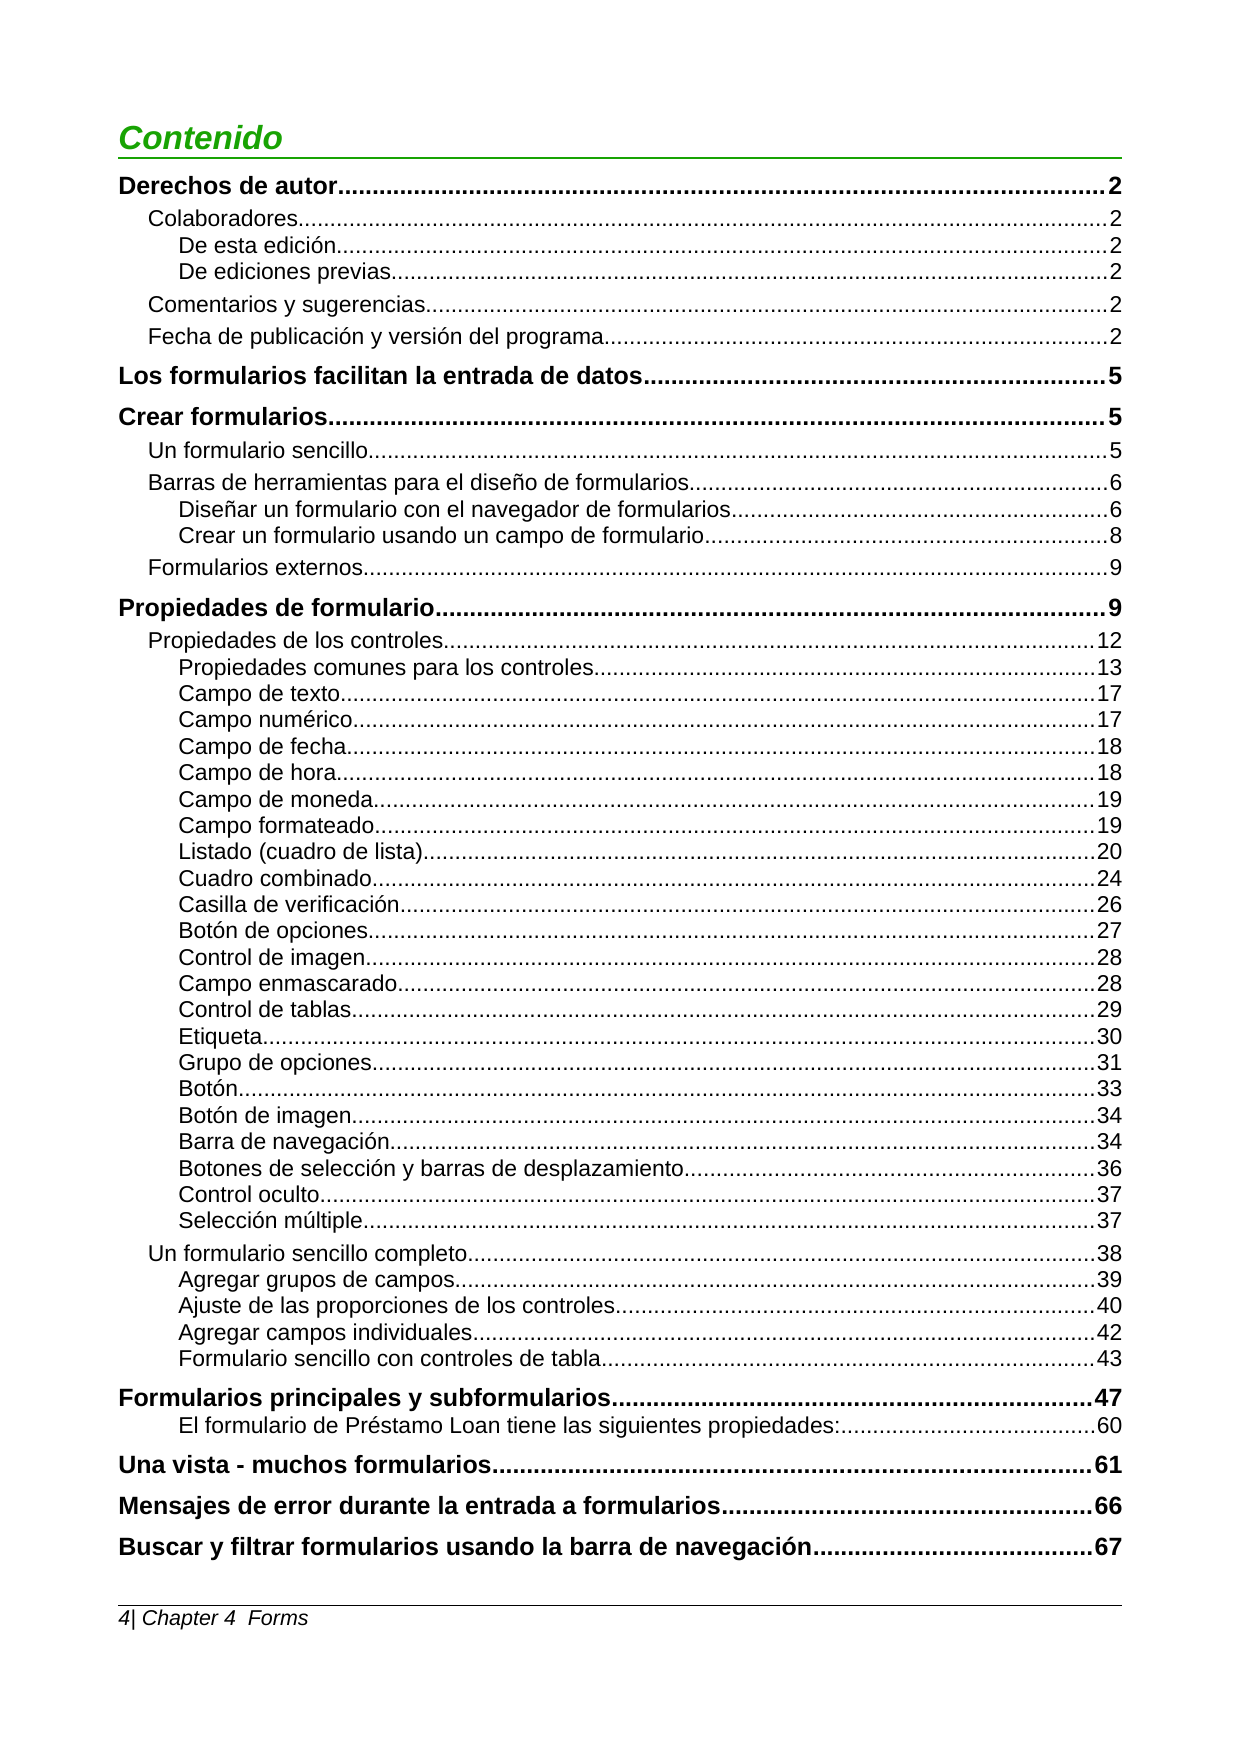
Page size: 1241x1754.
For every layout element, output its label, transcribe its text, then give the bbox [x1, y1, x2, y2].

text Un formulario sencillo completo 38 [148, 1239, 1122, 1266]
text Botón de imagen 34 [178, 1102, 1122, 1128]
text Mensajes de error durante la entrada a formularios 66 [118, 1491, 1122, 1520]
text Control de imagen 28 [178, 944, 1122, 970]
text Control oculto 37 [178, 1181, 1122, 1207]
text Grupo de opciones 31 [178, 1049, 1122, 1075]
text Buscar y filtrar formularios usando la barra de navegación 67 [118, 1532, 1122, 1561]
text Fecha de publicación y versión del programa 2 [148, 323, 1122, 349]
text De esta edición 2 [178, 232, 1122, 258]
text Campo formateado 19 [178, 812, 1122, 838]
text Botones de selección y barras de desplazamiento 36 [178, 1154, 1122, 1181]
text Botón de opciones 27 [178, 917, 1122, 944]
text Formularios externos 9 [148, 554, 1122, 581]
text Colaboradores 2 [148, 205, 1122, 232]
text Campo de moneda 19 [178, 786, 1122, 812]
text Agregar grupos de campos 39 [178, 1266, 1122, 1292]
text Cuadro combinado 24 [178, 864, 1122, 891]
text Campo de texto 17 [178, 680, 1122, 706]
text De ediciones previas 2 [178, 258, 1122, 284]
text Selección múltiple 37 [178, 1207, 1122, 1233]
text Crear un formulario usando un campo de formulario 8 [178, 522, 1122, 548]
text Listado (cuadro de lista) 20 [178, 838, 1122, 864]
text Los formularios facilitan la entrada de datos 5 [118, 361, 1122, 390]
text Propiedades comunes para los controles 13 [178, 654, 1122, 680]
text Propiedades de formulario 9 [118, 593, 1122, 621]
text Agregar campos individuales 42 [178, 1319, 1122, 1345]
text Barras de herramientas para el diseño de formularios 6 [148, 469, 1122, 496]
text Barra de navegación 34 [178, 1128, 1122, 1154]
text Formulario sencillo con controles de tabla 43 [178, 1345, 1122, 1371]
text Campo enmascarado 28 [178, 970, 1122, 996]
text Formularios principales y subformularios 47 [118, 1383, 1122, 1412]
text Propiedades de los controles 12 [148, 627, 1122, 654]
text Una vista - muchos formularios 61 [118, 1450, 1122, 1479]
text Ajuste de las proporciones de los controles 40 [178, 1292, 1122, 1319]
text Etiqueta 30 [178, 1023, 1122, 1049]
text Derechos de autor 2 [118, 171, 1122, 199]
text Campo de fecha 18 [178, 733, 1122, 759]
text Crear formularios 5 [118, 402, 1122, 431]
text Casilla de verificación 26 [178, 891, 1122, 917]
text Comentarios y sugerencias 2 [148, 291, 1122, 317]
text Un formulario sencillo 5 [148, 437, 1122, 463]
text Campo numérico 17 [178, 706, 1122, 733]
subtitle Contenido [118, 118, 1122, 157]
text Campo de hora 18 [178, 759, 1122, 786]
text Botón 33 [178, 1075, 1122, 1102]
text Control de tablas 29 [178, 996, 1122, 1023]
text Diseñar un formulario con el navegador de formularios 6 [178, 496, 1122, 522]
text El formulario de Préstamo Loan tiene las siguientes propiedades: 60 [178, 1412, 1122, 1438]
